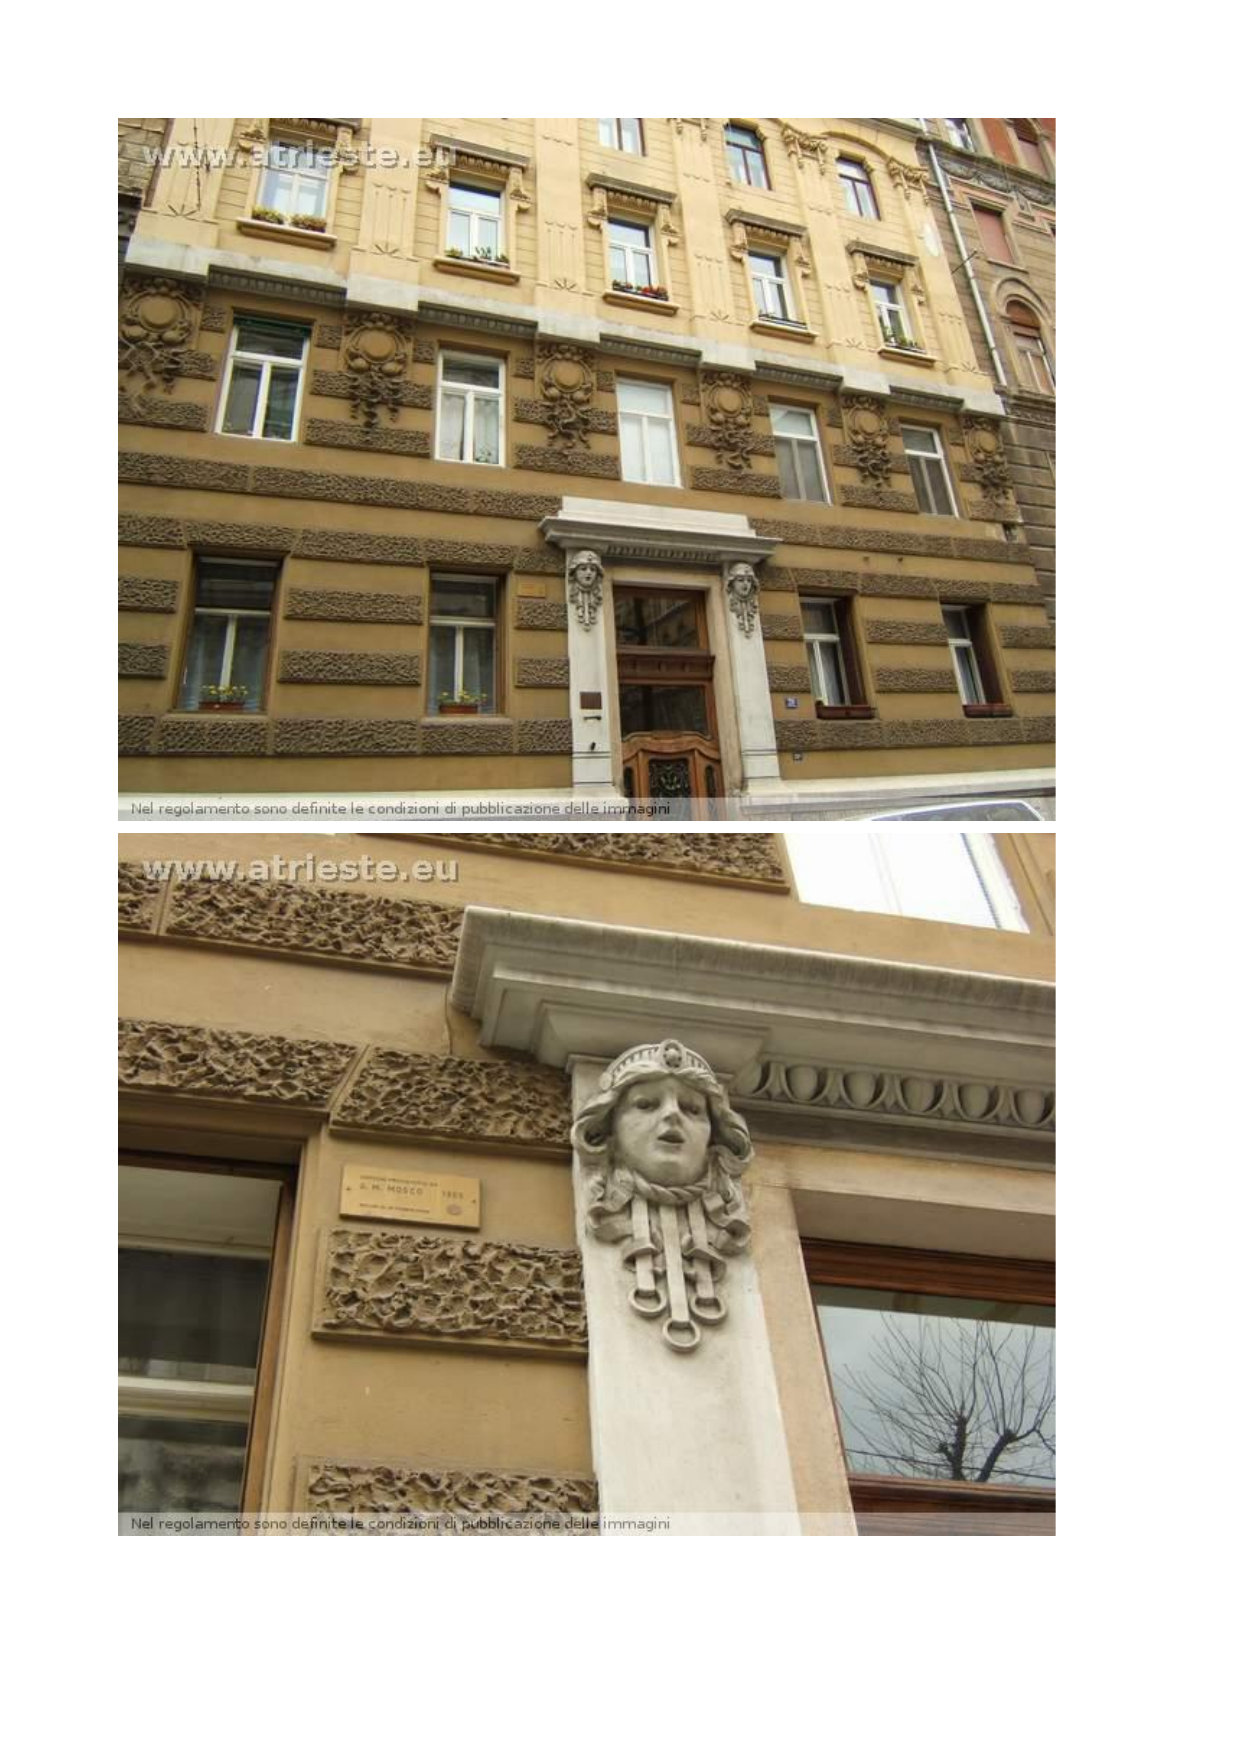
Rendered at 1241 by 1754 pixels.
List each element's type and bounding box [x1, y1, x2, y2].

picture [118, 118, 1056, 821]
picture [118, 833, 1056, 1536]
